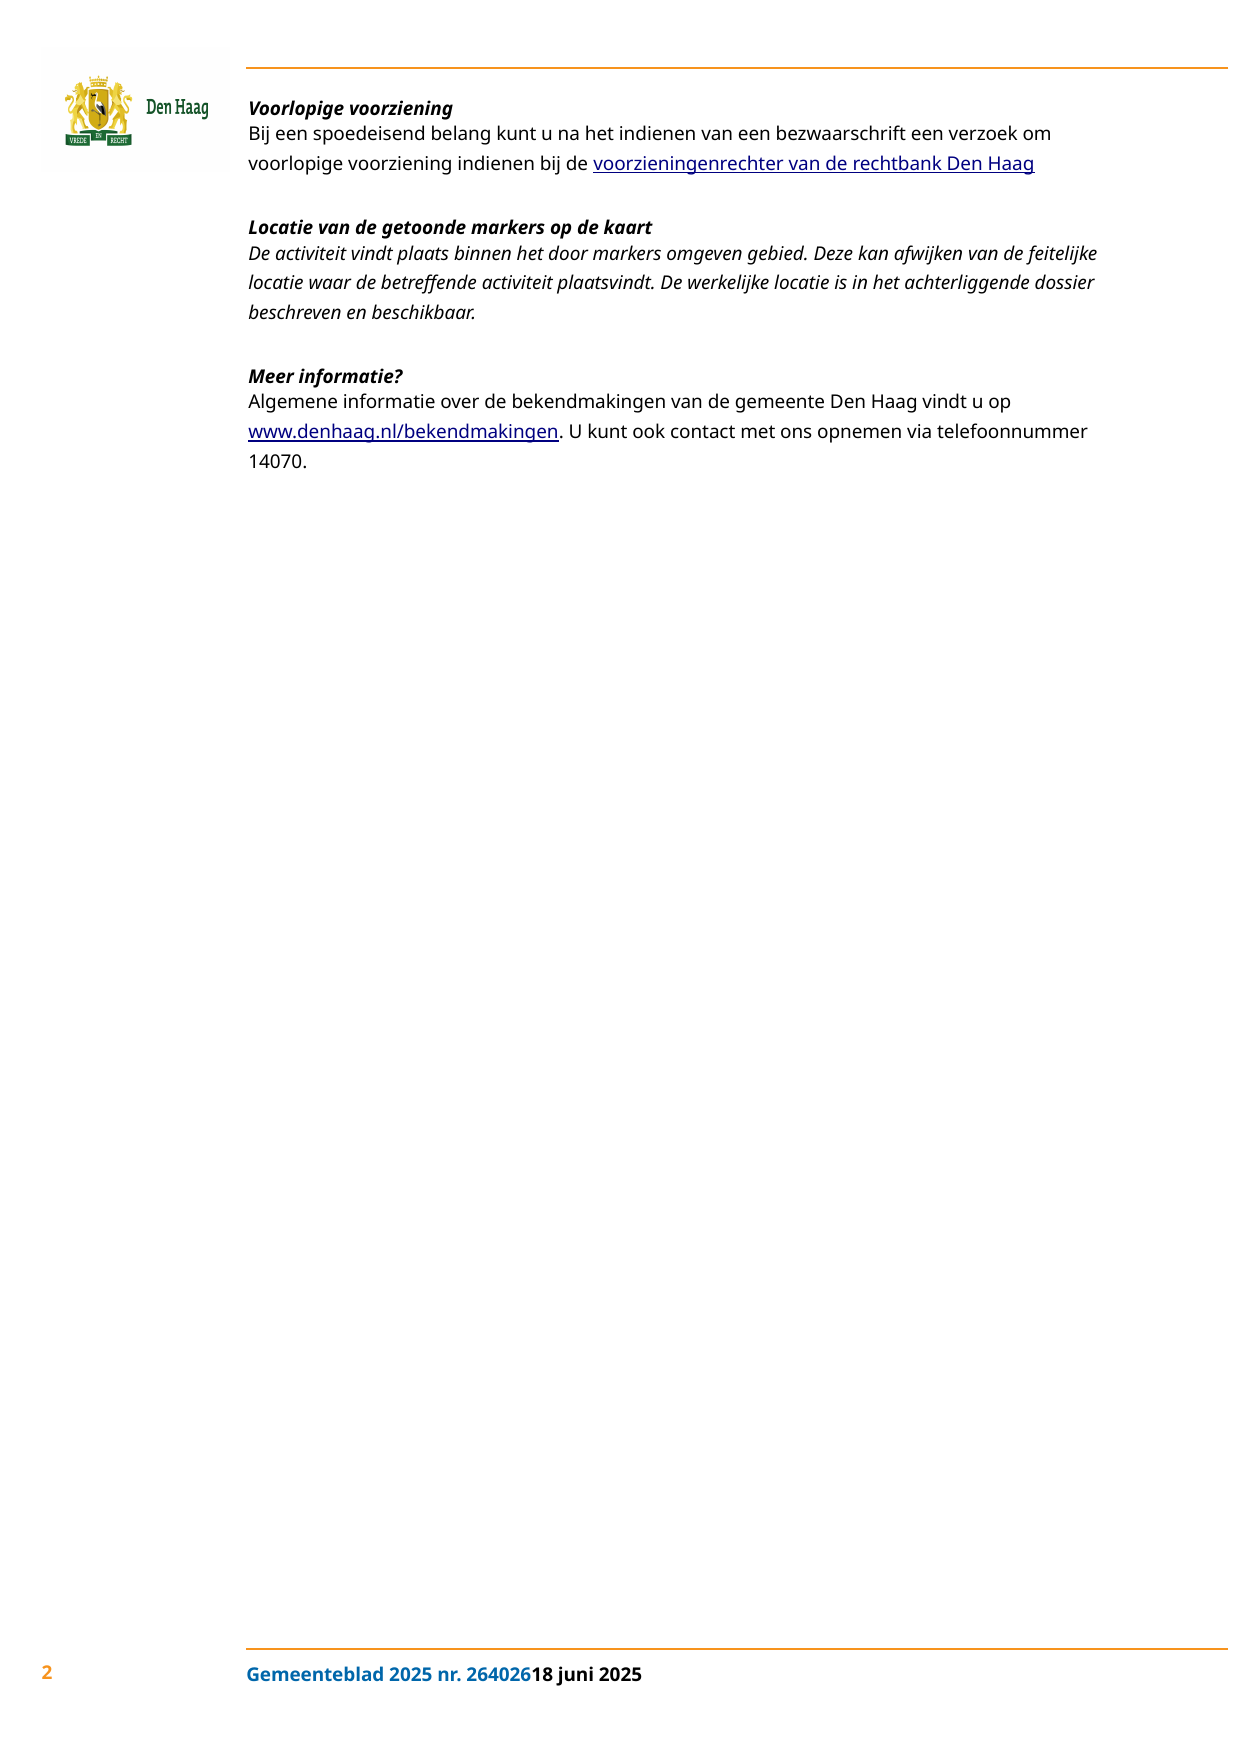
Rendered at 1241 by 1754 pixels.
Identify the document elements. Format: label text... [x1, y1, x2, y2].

text Bij een spoedeisend belang kunt u na het indienen van een bezwaarschrift een verzoek om voorlopige voorziening indienen bij de voorzieningenrechter van de rechtbank Den Haag [248, 121, 1152, 176]
text Algemene informatie over de bekendmakingen van de gemeente Den Haag vindt u op www.denhaag.nl/bekendmakingen. U kunt ook contact met ons opnemen via telefoonnummer 14070. [248, 389, 1152, 473]
text Voorlopige voorziening [248, 95, 1152, 121]
text Locatie van de getoonde markers op de kaart [248, 214, 1152, 240]
picture [41, 47, 231, 172]
text Meer informatie? [248, 363, 1152, 389]
text De activiteit vindt plaats binnen het door markers omgeven gebied. Deze kan afwijken van de feitelijke locatie waar de betreffende activiteit plaatsvindt. De werkelijke locatie is in het achterliggende dossier beschreven en beschikbaar. [248, 240, 1152, 325]
